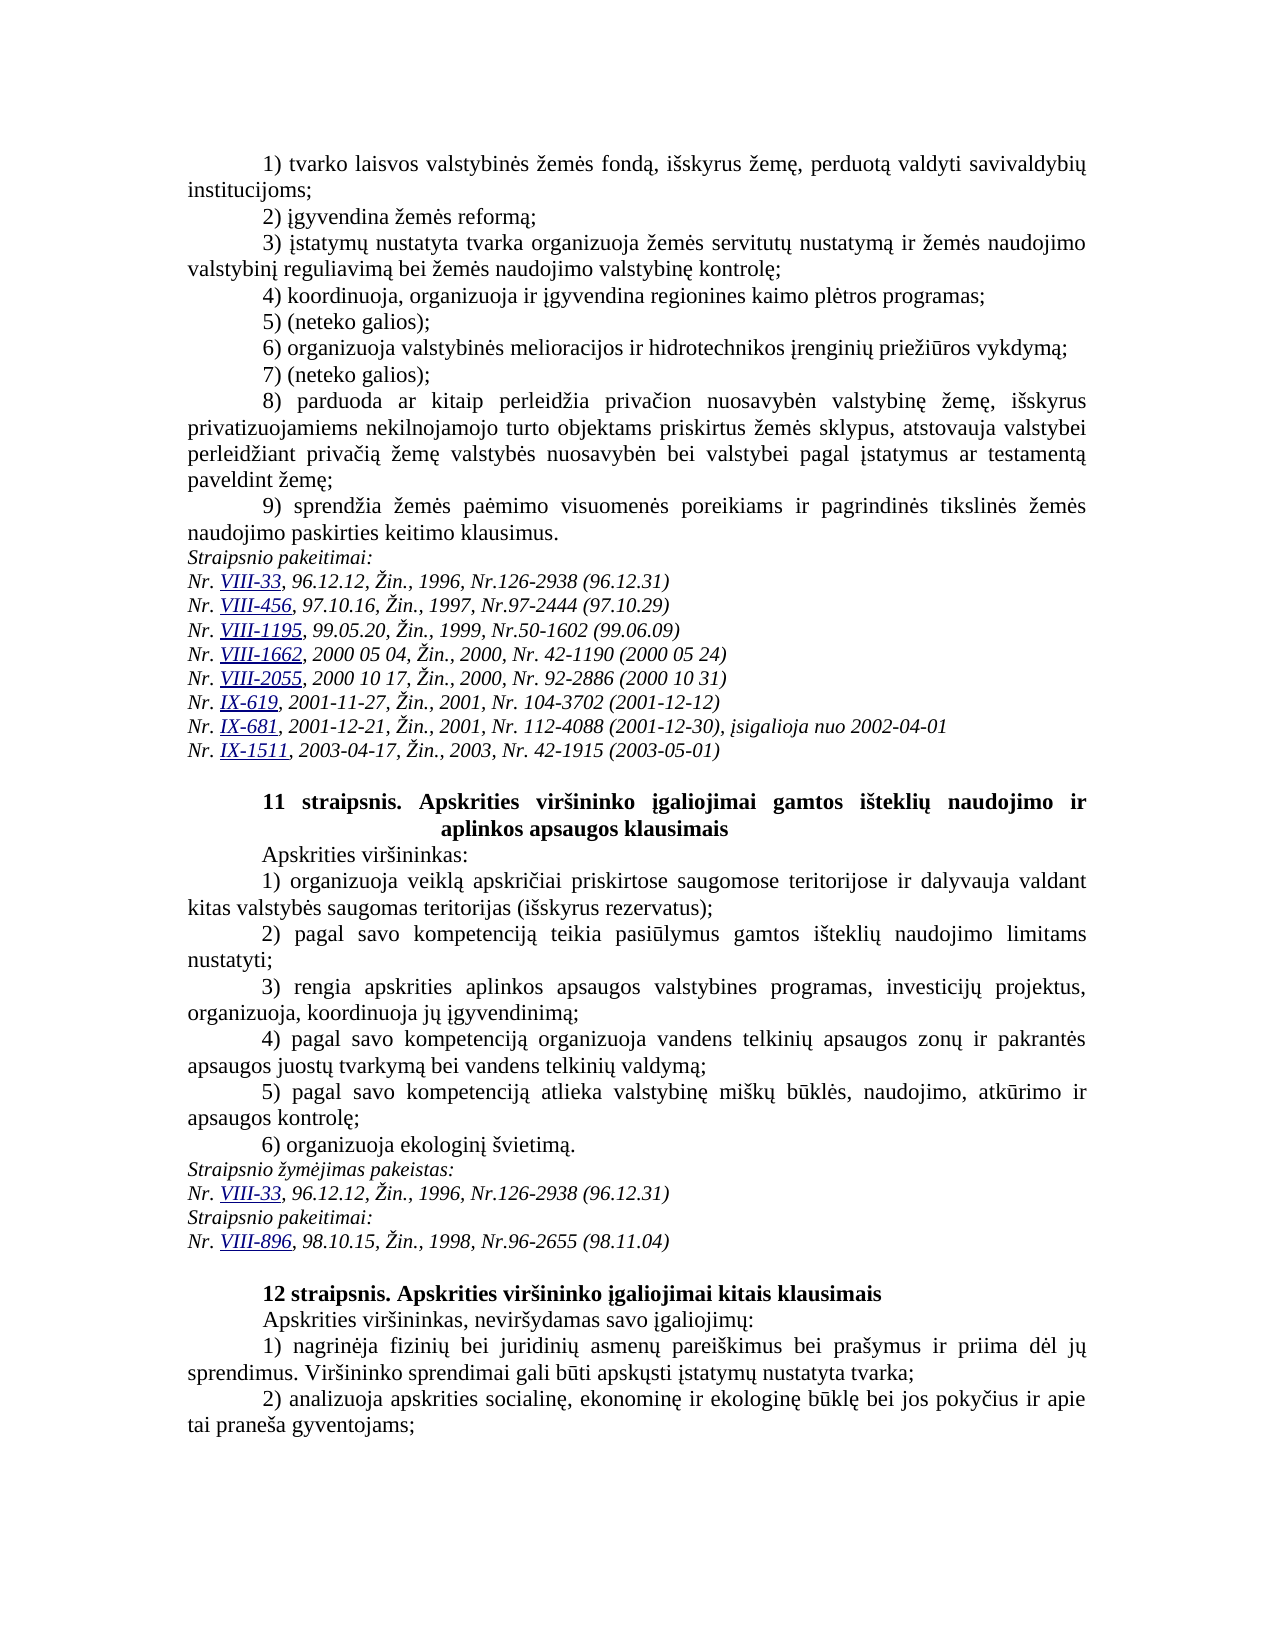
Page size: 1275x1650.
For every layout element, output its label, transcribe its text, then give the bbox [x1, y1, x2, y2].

text 2) pagal savo kompetenciją teikia pasiūlymus gamtos išteklių naudojimo limitams nustatyti; [187, 920, 1087, 973]
text Straipsnio žymėjimas pakeistas: [187, 1157, 1087, 1181]
text 8) parduoda ar kitaip perleidžia privačion nuosavybėn valstybinę žemę, išskyrus privatizuojamiems nekilnojamojo turto objektams priskirtus žemės sklypus, atstovauja valstybei perleidžiant privačią žemę valstybės nuosavybėn bei valstybei pagal įstatymus ar testamentą paveldint žemę; [187, 387, 1087, 493]
text 5) pagal savo kompetenciją atlieka valstybinę miškų būklės, naudojimo, atkūrimo ir apsaugos kontrolę; [187, 1078, 1087, 1131]
text Nr. IX-619, 2001-11-27, Žin., 2001, Nr. 104-3702 (2001-12-12) [187, 690, 1087, 714]
text 6) organizuoja valstybinės melioracijos ir hidrotechnikos įrenginių priežiūros vykdymą; [187, 334, 1087, 361]
text Apskrities viršininkas: [187, 841, 1087, 867]
text Nr. VIII-2055, 2000 10 17, Žin., 2000, Nr. 92-2886 (2000 10 31) [187, 666, 1087, 690]
text Straipsnio pakeitimai: [187, 545, 1087, 569]
text 3) įstatymų nustatyta tvarka organizuoja žemės servitutų nustatymą ir žemės naudojimo valstybinį reguliavimą bei žemės naudojimo valstybinę kontrolę; [187, 229, 1087, 282]
text 1) tvarko laisvos valstybinės žemės fondą, išskyrus žemę, perduotą valdyti savivaldybių institucijoms; [187, 150, 1087, 203]
text 9) sprendžia žemės paėmimo visuomenės poreikiams ir pagrindinės tikslinės žemės naudojimo paskirties keitimo klausimus. [187, 493, 1087, 545]
text Nr. VIII-1195, 99.05.20, Žin., 1999, Nr.50-1602 (99.06.09) [187, 617, 1087, 642]
text 4) koordinuoja, organizuoja ir įgyvendina regionines kaimo plėtros programas; [187, 282, 1087, 308]
text Nr. VIII-33, 96.12.12, Žin., 1996, Nr.126-2938 (96.12.31) [187, 1181, 1087, 1205]
text 6) organizuoja ekologinį švietimą. [187, 1131, 1087, 1157]
text Nr. VIII-456, 97.10.16, Žin., 1997, Nr.97-2444 (97.10.29) [187, 593, 1087, 617]
text Nr. IX-681, 2001-12-21, Žin., 2001, Nr. 112-4088 (2001-12-30), įsigalioja nuo 2002-04-01 [187, 714, 1087, 738]
text 2) analizuoja apskrities socialinę, ekonominę ir ekologinę būklę bei jos pokyčius ir apie tai praneša gyventojams; [187, 1385, 1087, 1438]
text Apskrities viršininkas, neviršydamas savo įgaliojimų: [187, 1306, 1087, 1332]
text 2) įgyvendina žemės reformą; [187, 203, 1087, 229]
text 5) (neteko galios); [187, 308, 1087, 334]
text 1) organizuoja veiklą apskričiai priskirtose saugomose teritorijose ir dalyvauja valdant kitas valstybės saugomas teritorijas (išskyrus rezervatus); [187, 867, 1087, 920]
text Straipsnio pakeitimai: [187, 1205, 1087, 1229]
text Nr. IX-1511, 2003-04-17, Žin., 2003, Nr. 42-1915 (2003-05-01) [187, 738, 1087, 762]
text 12 straipsnis. Apskrities viršininko įgaliojimai kitais klausimais [187, 1280, 1087, 1306]
text Nr. VIII-33, 96.12.12, Žin., 1996, Nr.126-2938 (96.12.31) [187, 569, 1087, 593]
text 7) (neteko galios); [187, 361, 1087, 387]
text Nr. VIII-896, 98.10.15, Žin., 1998, Nr.96-2655 (98.11.04) [187, 1229, 1087, 1253]
text 11 straipsnis. Apskrities viršininko įgaliojimai gamtos išteklių naudojimo ir aplinkos apsaugos klausimais [262, 788, 1087, 841]
text 4) pagal savo kompetenciją organizuoja vandens telkinių apsaugos zonų ir pakrantės apsaugos juostų tvarkymą bei vandens telkinių valdymą; [187, 1025, 1087, 1078]
text 3) rengia apskrities aplinkos apsaugos valstybines programas, investicijų projektus, organizuoja, koordinuoja jų įgyvendinimą; [187, 973, 1087, 1025]
text Nr. VIII-1662, 2000 05 04, Žin., 2000, Nr. 42-1190 (2000 05 24) [187, 642, 1087, 666]
text 1) nagrinėja fizinių bei juridinių asmenų pareiškimus bei prašymus ir priima dėl jų sprendimus. Viršininko sprendimai gali būti apskųsti įstatymų nustatyta tvarka; [187, 1332, 1087, 1385]
